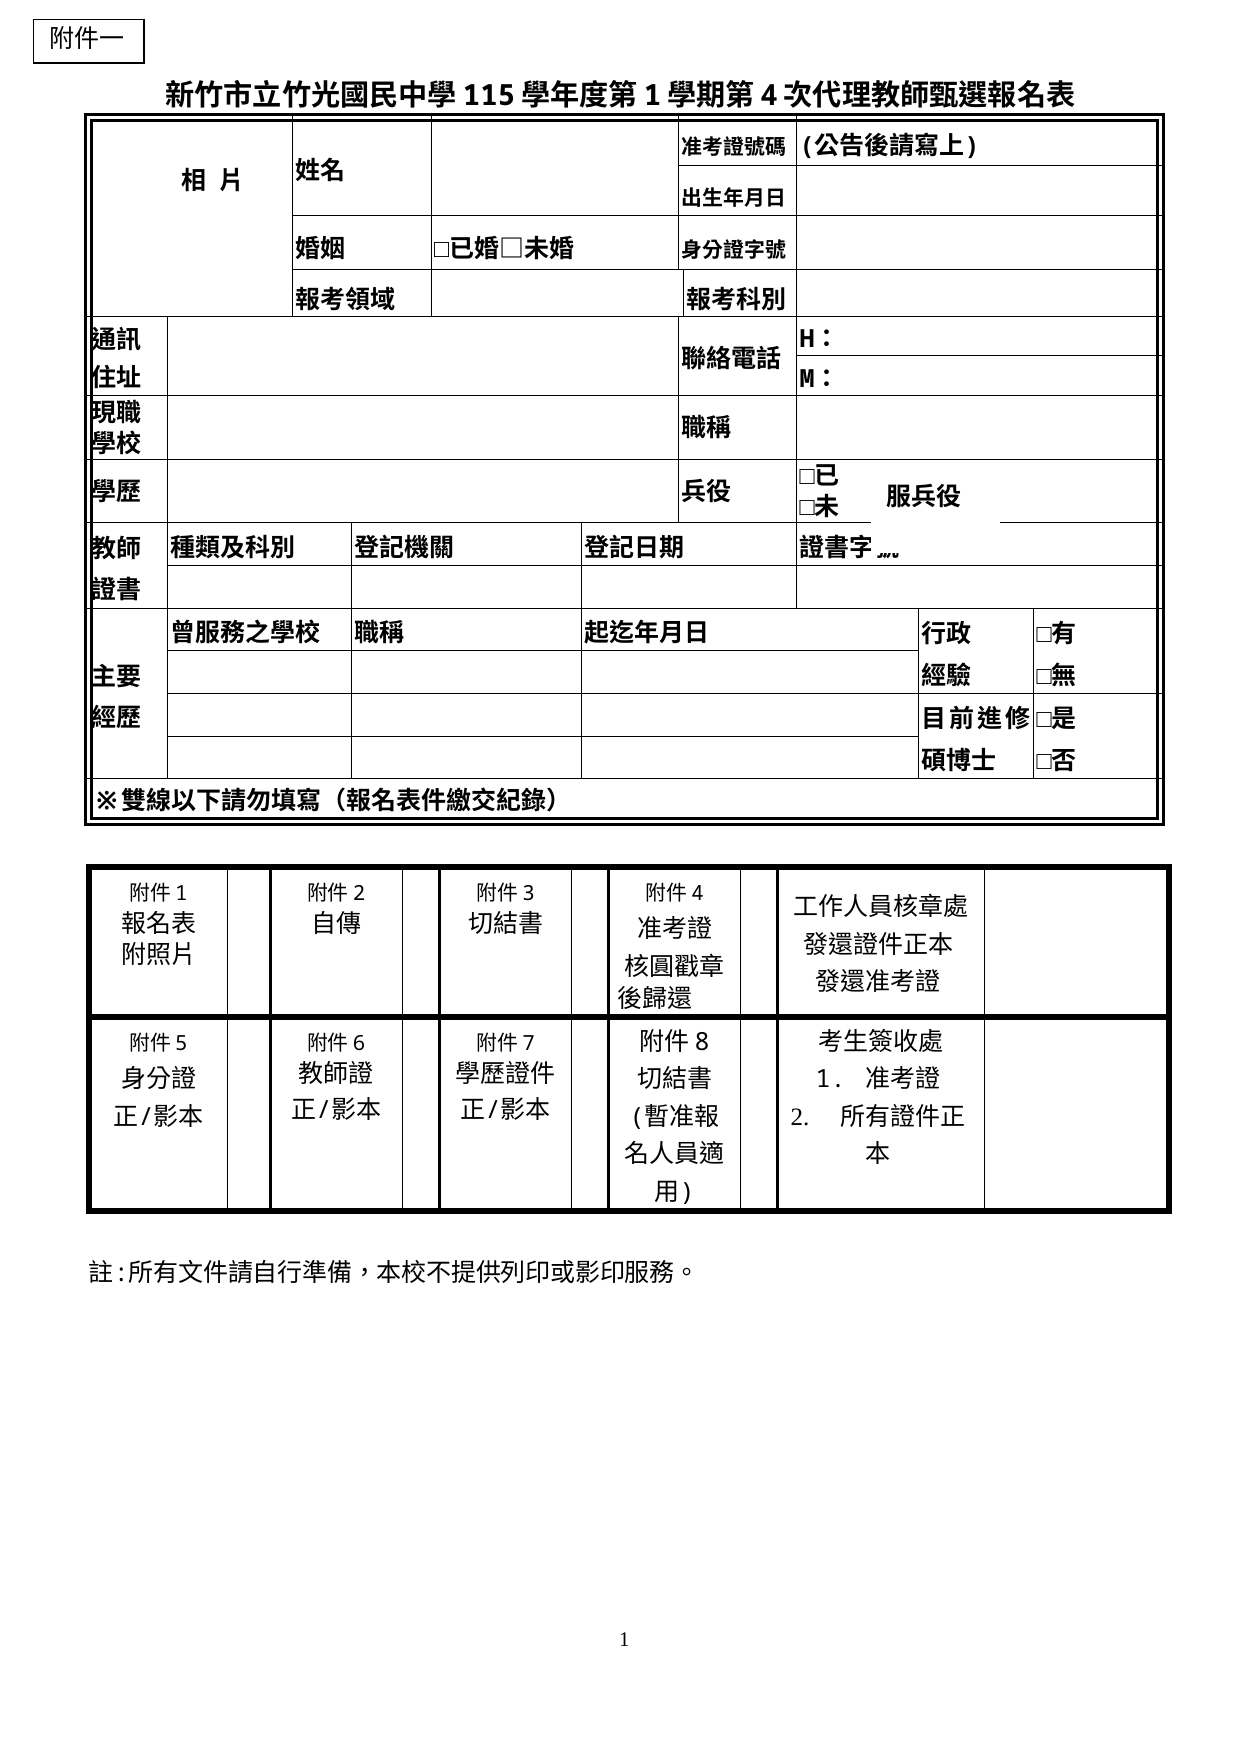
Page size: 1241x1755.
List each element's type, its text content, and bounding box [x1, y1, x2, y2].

table_header [228, 870, 269, 1014]
table_cell 證書字號 [797, 523, 1156, 565]
table_header [432, 122, 678, 214]
table_cell [582, 694, 918, 736]
table_cell ※雙線以下請勿填寫（報名表件繳交紀錄） [93, 779, 1156, 817]
table_header [572, 870, 607, 1014]
table_cell 婚姻 [293, 216, 431, 269]
table_cell [352, 566, 581, 607]
table_cell [582, 566, 796, 607]
table_header [403, 870, 438, 1014]
table_cell 報考科別 [684, 270, 796, 316]
table_cell [582, 651, 918, 693]
table_cell [572, 1020, 607, 1207]
table_cell [797, 566, 1156, 607]
table_header [741, 870, 776, 1014]
table_cell [168, 651, 351, 693]
table_cell □已婚□未婚 [432, 216, 678, 269]
table_cell [797, 166, 1156, 214]
table_cell [403, 1020, 438, 1207]
table_cell [168, 566, 351, 607]
text [34, 20, 143, 62]
table_cell [582, 737, 918, 778]
table_cell [228, 1020, 269, 1207]
table_cell 附件6 教師證 正/影本 [272, 1020, 402, 1207]
text 新竹市立竹光國民中學115學年度第1學期第4次代理教師甄選報名表 [89, 75, 1152, 112]
table_header 附件3 切結書 [441, 870, 571, 1014]
table_cell 登記日期 [582, 523, 796, 565]
table_cell [168, 460, 678, 522]
table_cell 主要 經歷 [93, 609, 167, 778]
table_header 附件1 報名表 附照片 [92, 870, 227, 1014]
table_cell 現職 學校 [93, 396, 167, 458]
table_cell [352, 651, 581, 693]
table_cell □有 □無 [1034, 609, 1156, 693]
table_header 姓名 [293, 122, 431, 214]
table_cell [168, 317, 678, 395]
table_header 工作人員核章處 發還證件正本 發還准考證 [779, 870, 984, 1014]
table_cell [797, 216, 1156, 269]
table_cell [352, 737, 581, 778]
table_cell □是 □否 [1034, 694, 1156, 778]
table_cell 報考領域 [293, 270, 431, 316]
table_cell 聯絡電話 [679, 317, 796, 395]
table_cell 出生年月日 [679, 166, 796, 214]
table_cell 附件7 學歷證件 正/影本 [441, 1020, 571, 1207]
table_header (公告後請寫上) [797, 116, 1160, 164]
table_cell 考生簽收處 准考證 所有證件正本 [779, 1020, 984, 1207]
table_cell [352, 694, 581, 736]
table_cell □已 □未 [797, 460, 1156, 553]
text 註:所有文件請自行準備，本校不提供列印或影印服務。 [89, 1251, 1152, 1289]
table_cell 行政 經驗 [919, 609, 1033, 693]
table_header 附件2 自傳 [272, 870, 402, 1014]
table_cell 附件8 切結書(暫准報名人員適用) [610, 1020, 740, 1207]
table_header 附件4 准考證 核圓戳章 後歸還 [610, 870, 740, 1014]
table_header [985, 870, 1166, 1014]
table_header 相 片 [89, 116, 292, 316]
table_cell 通訊 住址 [93, 317, 167, 395]
table_cell 學歷 [93, 460, 167, 522]
table_cell [168, 694, 351, 736]
table_cell 目前進修碩博士 [919, 694, 1033, 778]
table_cell [741, 1020, 776, 1207]
table_cell H： [797, 317, 1156, 355]
table_cell 職稱 [679, 396, 796, 458]
table_cell 附件5 身分證 正/影本 [92, 1020, 227, 1207]
table_cell 登記機關 [352, 523, 581, 565]
table_cell 身分證字號 [679, 216, 796, 269]
table_cell 種類及科別 [168, 523, 351, 565]
table_cell 職稱 [352, 609, 581, 650]
text 附件一 [49, 28, 128, 53]
table_cell [432, 270, 683, 316]
table_cell 教師 證書 [93, 523, 167, 607]
table_header 准考證號碼 [679, 122, 796, 164]
table_cell [797, 270, 1156, 316]
table_cell 兵役 [679, 460, 796, 522]
table_cell [168, 396, 678, 458]
table_cell [797, 396, 1156, 458]
table_cell [985, 1020, 1166, 1207]
table_cell 曾服務之學校 [168, 609, 351, 650]
table_cell [168, 737, 351, 778]
table_cell 起迄年月日 [582, 609, 918, 650]
table_cell M： [797, 356, 1156, 395]
